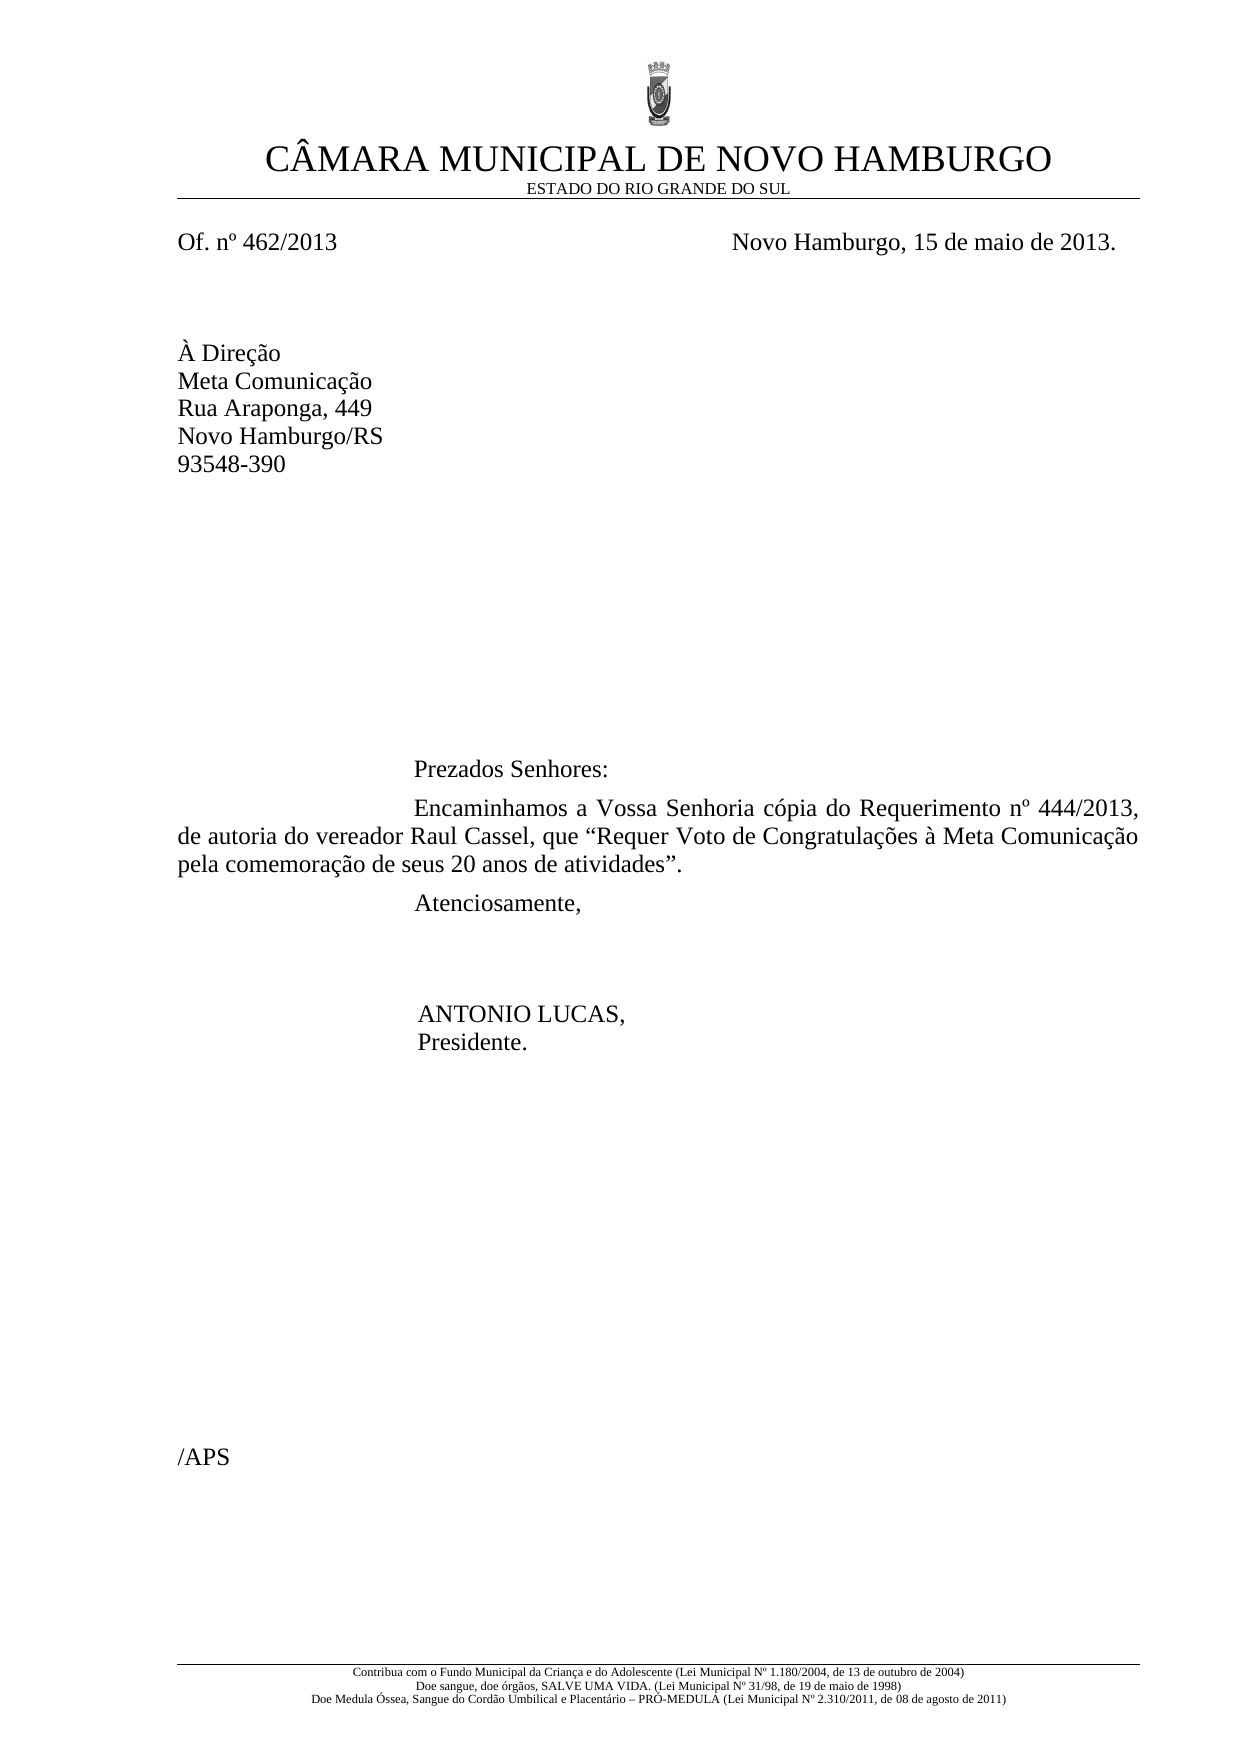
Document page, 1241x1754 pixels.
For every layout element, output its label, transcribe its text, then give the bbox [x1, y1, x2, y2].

text Of. nº 462/2013 Novo Hamburgo, 15 de maio de 2013. [177, 228, 1140, 256]
text ANTONIO LUCAS, [177, 1000, 1140, 1028]
text 93548-390 [177, 450, 1140, 478]
text À Direção [177, 339, 1140, 367]
text Atenciosamente, [414, 889, 1140, 917]
text Encaminhamos a Vossa Senhoria cópia do Requerimento nº 444/2013, de autoria do vereador Raul Cassel, que “Requer Voto de Congratulações à Meta Comunicação pela comemoração de seus 20 anos de atividades”. [177, 794, 1140, 877]
text Prezados Senhores: [177, 755, 1140, 782]
text Presidente. [177, 1028, 1140, 1055]
text Rua Araponga, 449 [177, 394, 1140, 422]
text Novo Hamburgo/RS [177, 422, 1140, 450]
text /APS [177, 1443, 1140, 1471]
text Meta Comunicação [177, 367, 1140, 394]
